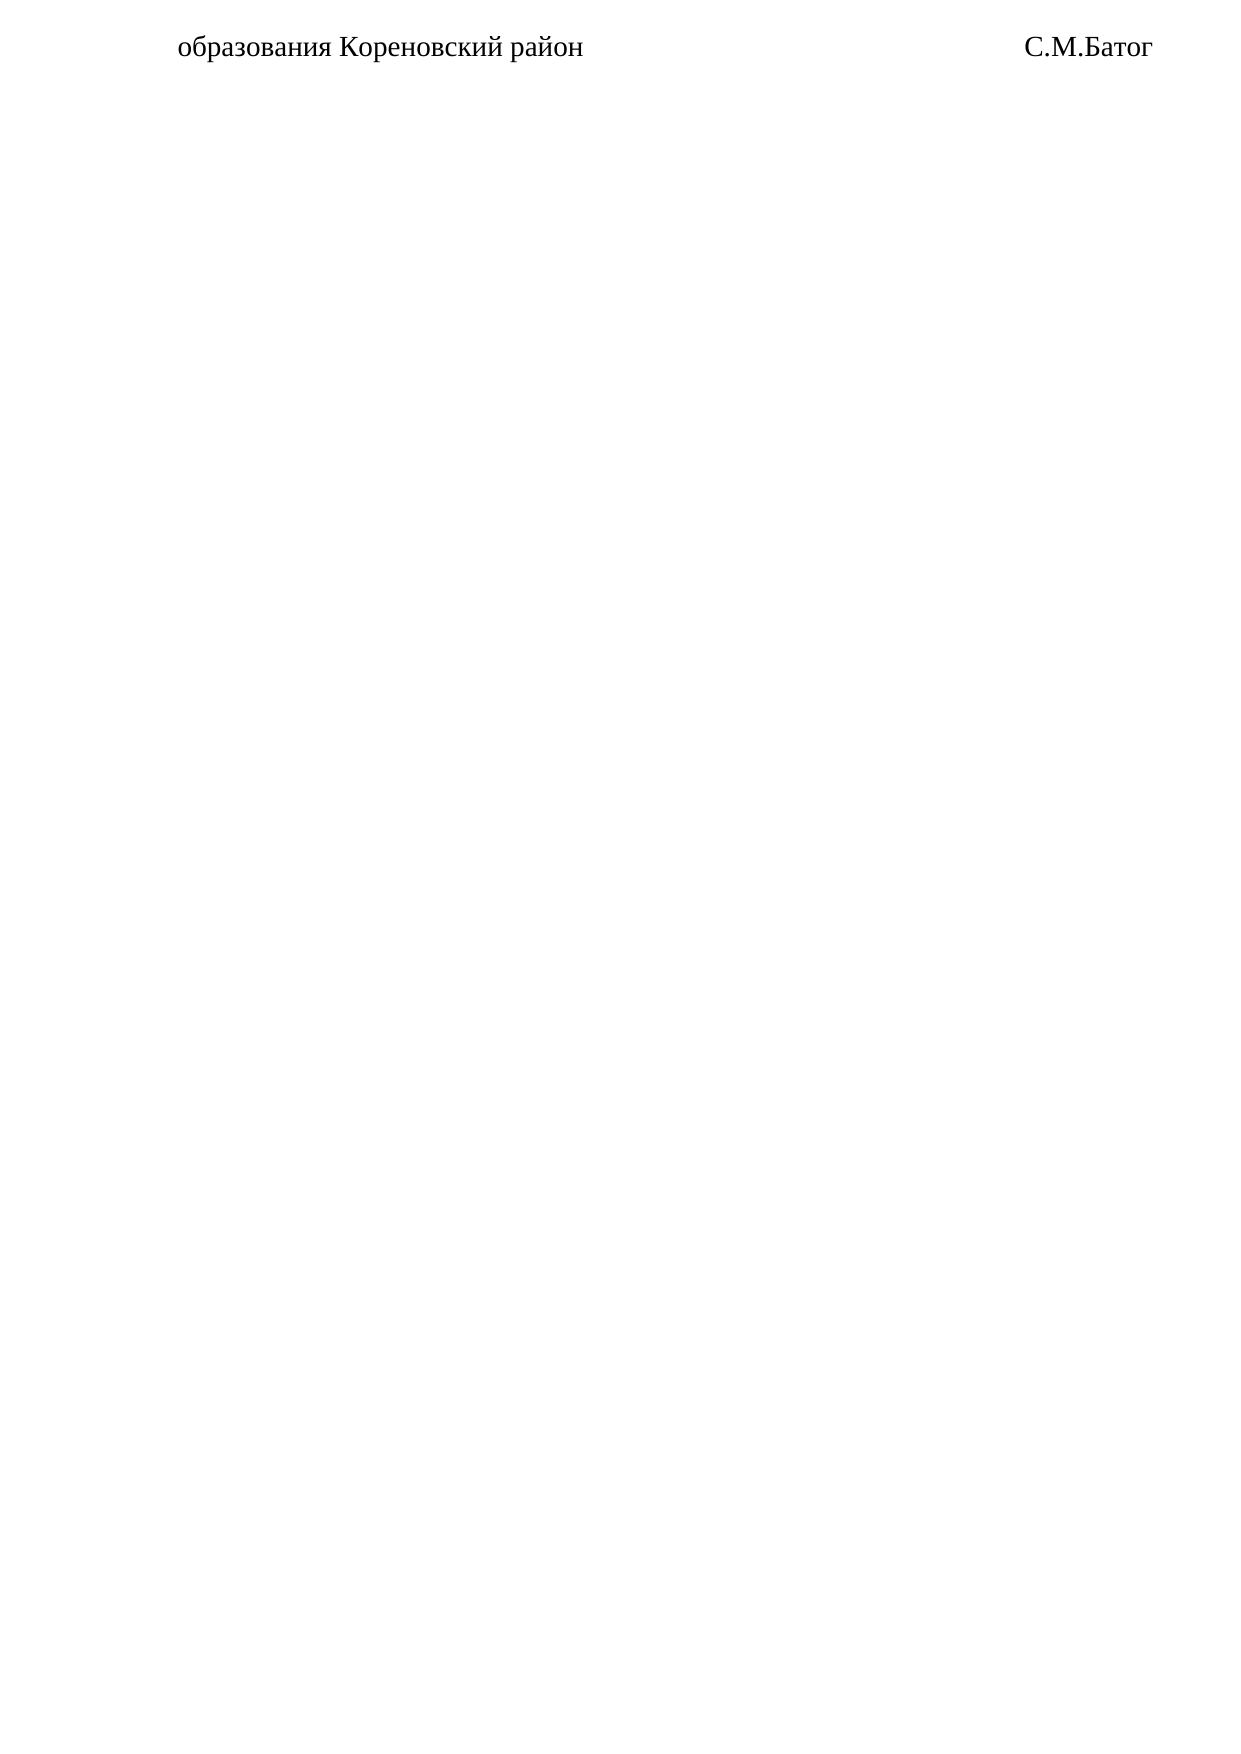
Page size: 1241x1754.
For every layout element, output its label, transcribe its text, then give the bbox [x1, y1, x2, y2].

text образования Кореновский район С.М.Батог [177, 29, 1181, 63]
